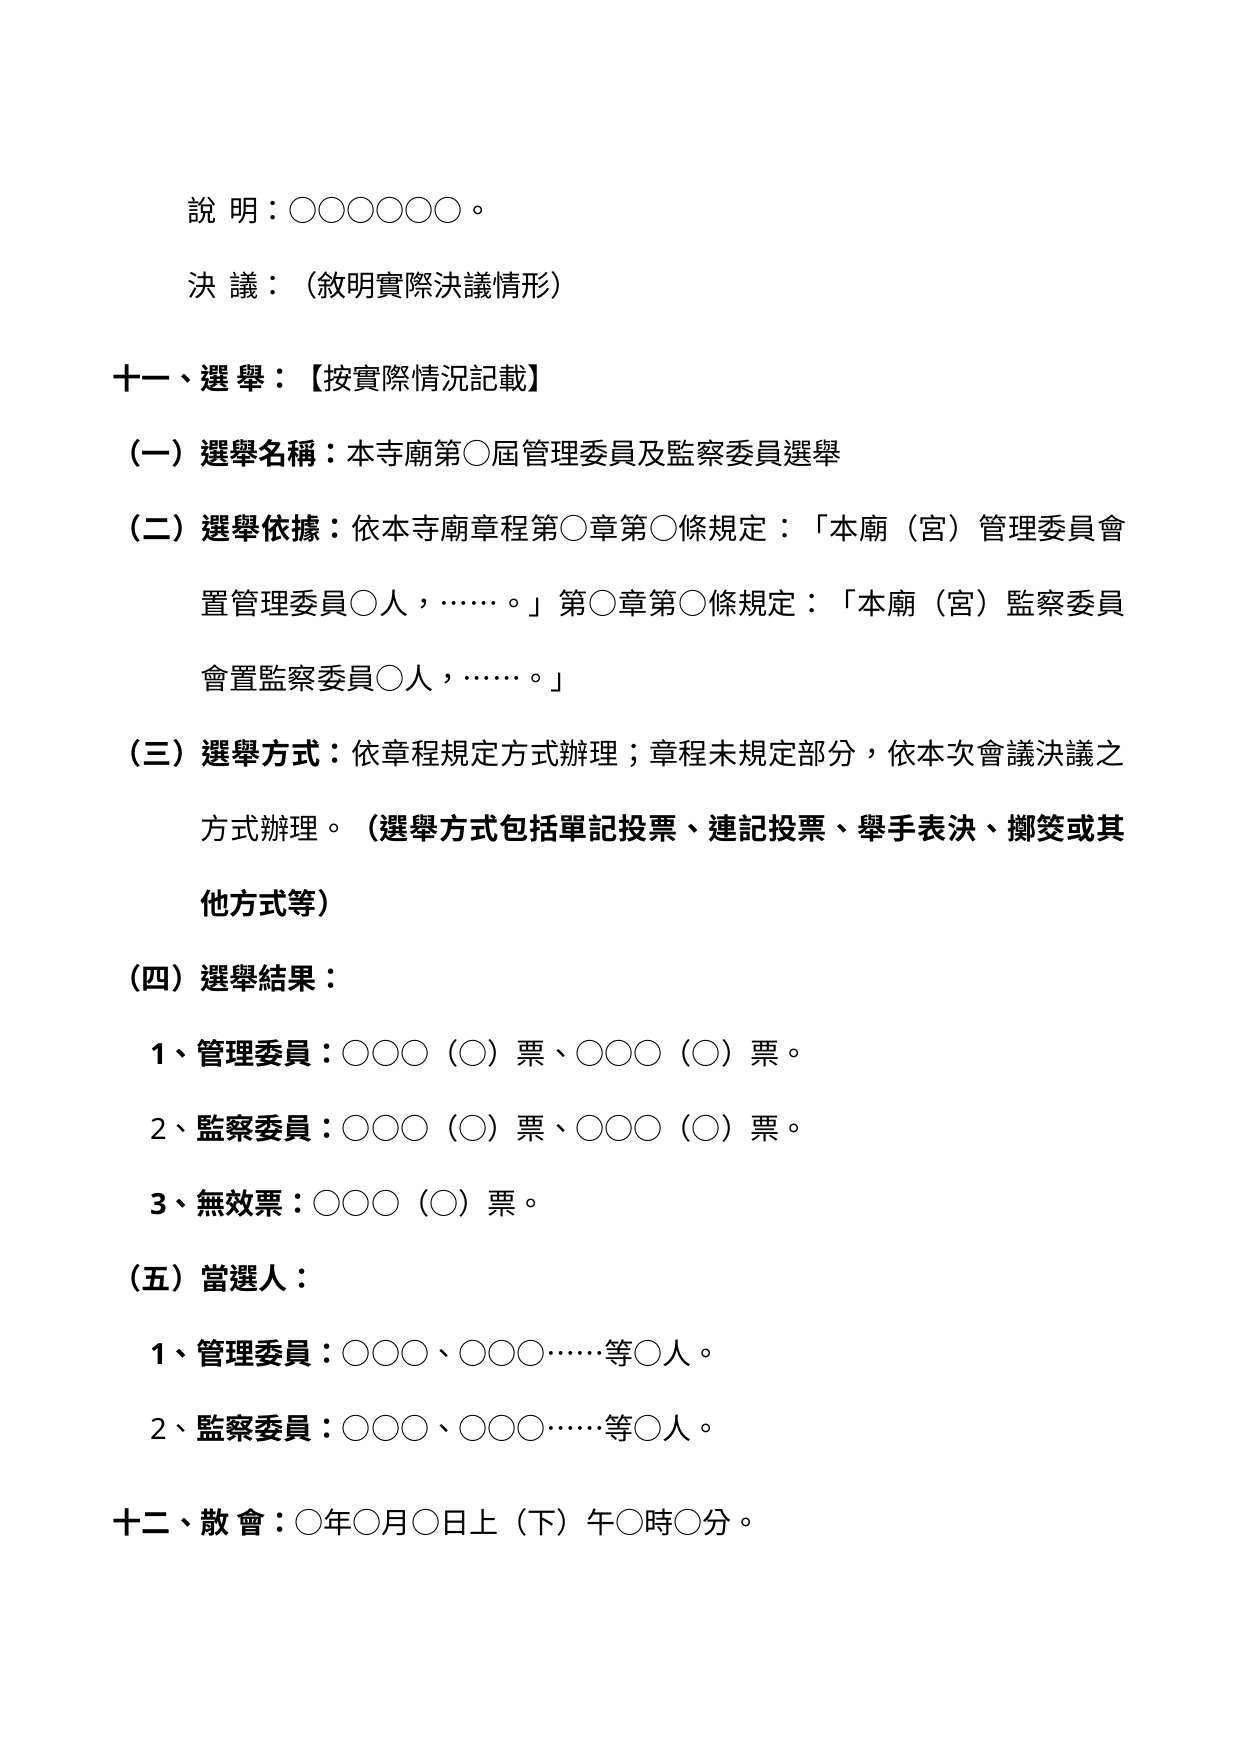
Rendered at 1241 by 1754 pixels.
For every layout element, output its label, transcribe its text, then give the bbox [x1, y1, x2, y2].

text 3、無效票：○○○（○）票。 [150, 1158, 1128, 1233]
text 決 議：（敘明實際決議情形） [187, 239, 1128, 314]
text 十一、選 舉：【按實際情況記載】 [112, 333, 1128, 408]
text （二）選舉依據：依本寺廟章程第○章第○條規定：「本廟（宮）管理委員會置管理委員○人，……。」第○章第○條規定：「本廟（宮）監察委員會置監察委員○人，……。」 [112, 483, 1128, 708]
text （四）選舉結果： [112, 933, 1128, 1008]
text 1、管理委員：○○○（○）票、○○○（○）票。 [150, 1008, 1128, 1083]
text 1、管理委員：○○○、○○○……等○人。 [150, 1308, 1128, 1383]
text 說 明：○○○○○○。 [187, 164, 1128, 239]
text 十二、散 會：○年○月○日上（下）午○時○分。 [112, 1477, 1128, 1552]
text （三）選舉方式：依章程規定方式辦理；章程未規定部分，依本次會議決議之方式辦理。（選舉方式包括單記投票、連記投票、舉手表決、擲筊或其他方式等） [112, 708, 1128, 933]
text （一）選舉名稱：本寺廟第○屆管理委員及監察委員選舉 [112, 408, 1128, 483]
text 2、監察委員：○○○（○）票、○○○（○）票。 [150, 1083, 1128, 1158]
text （五）當選人： [112, 1233, 1128, 1308]
text 2、監察委員：○○○、○○○……等○人。 [150, 1383, 1128, 1458]
